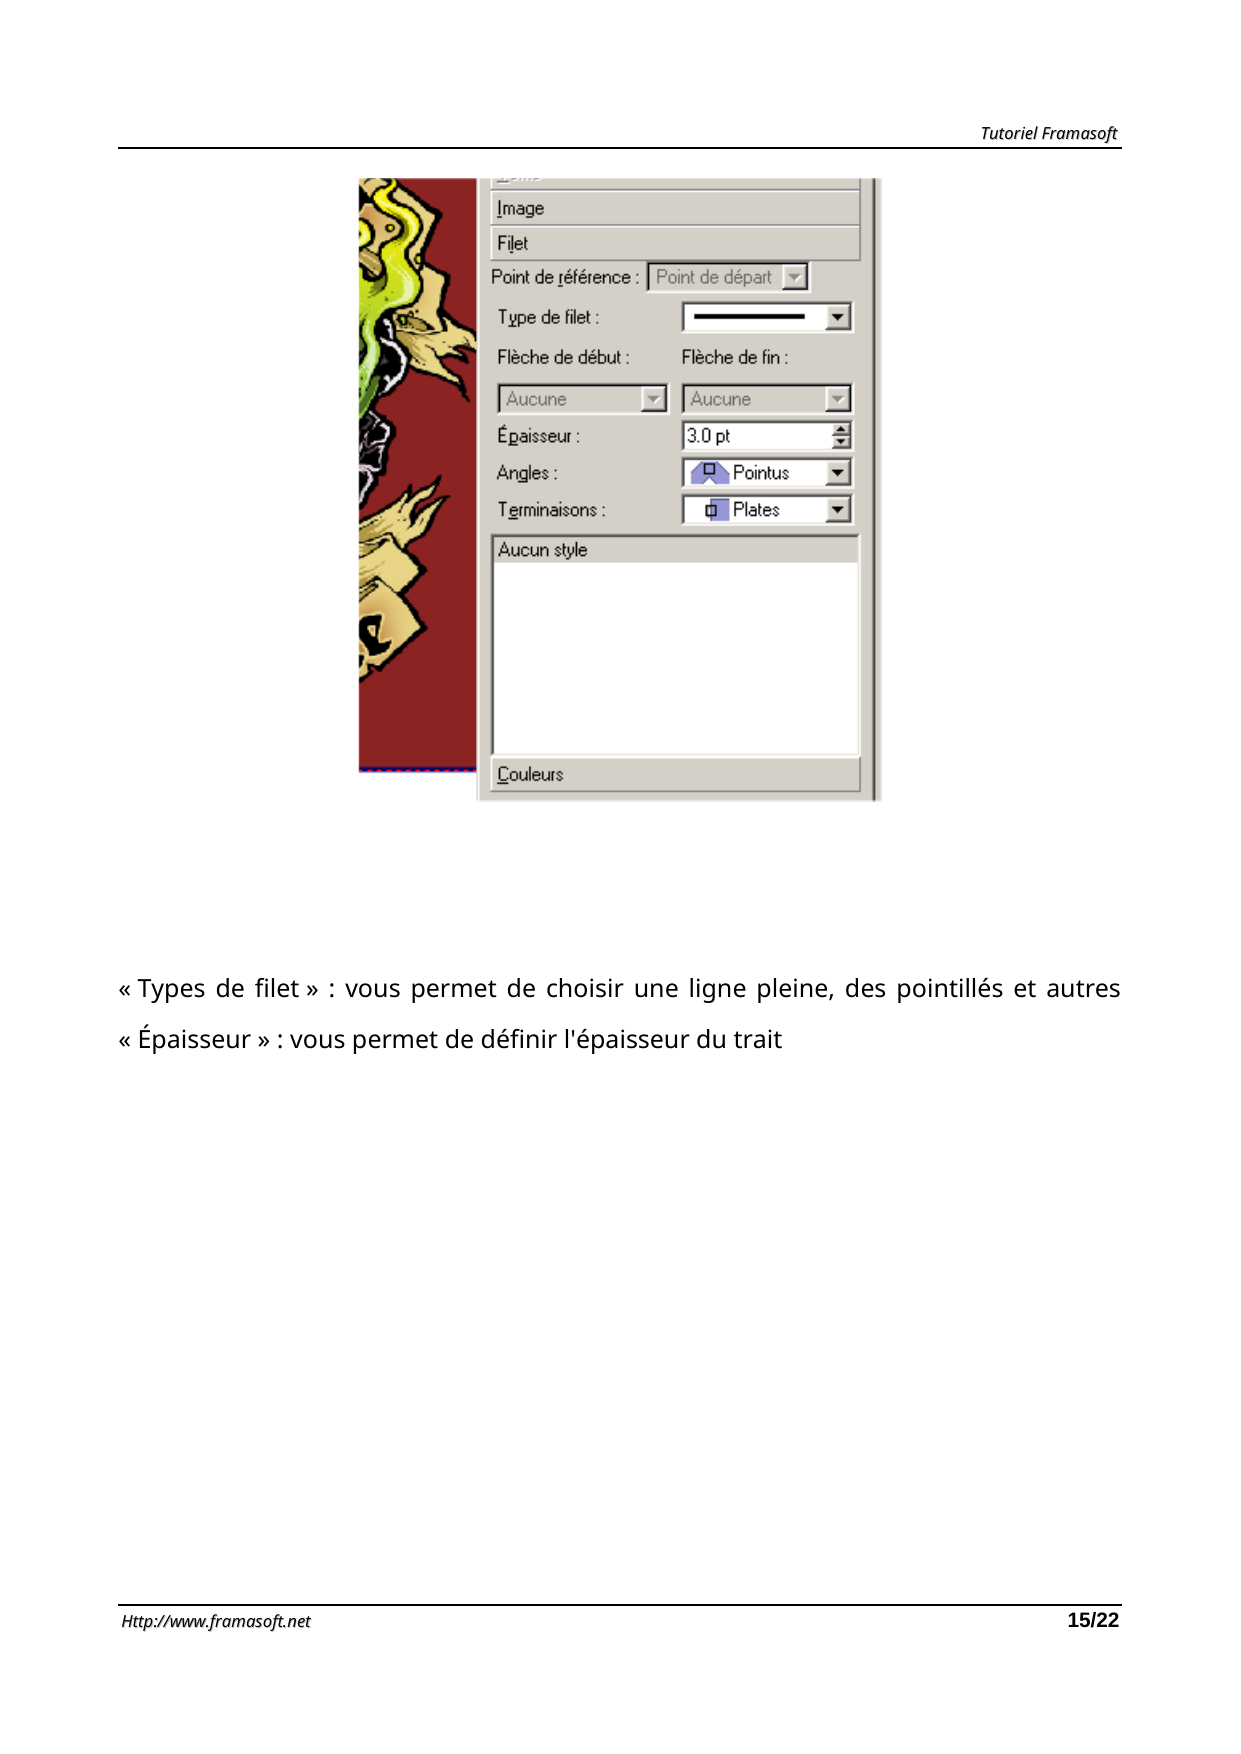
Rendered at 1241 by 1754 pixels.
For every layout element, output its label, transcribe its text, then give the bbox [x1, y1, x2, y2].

text « Types de filet » : vous permet de choisir une ligne pleine, des pointillés et autres « Épaisseur » : vous permet de définir l'épaisseur du trait [118, 971, 1122, 1056]
